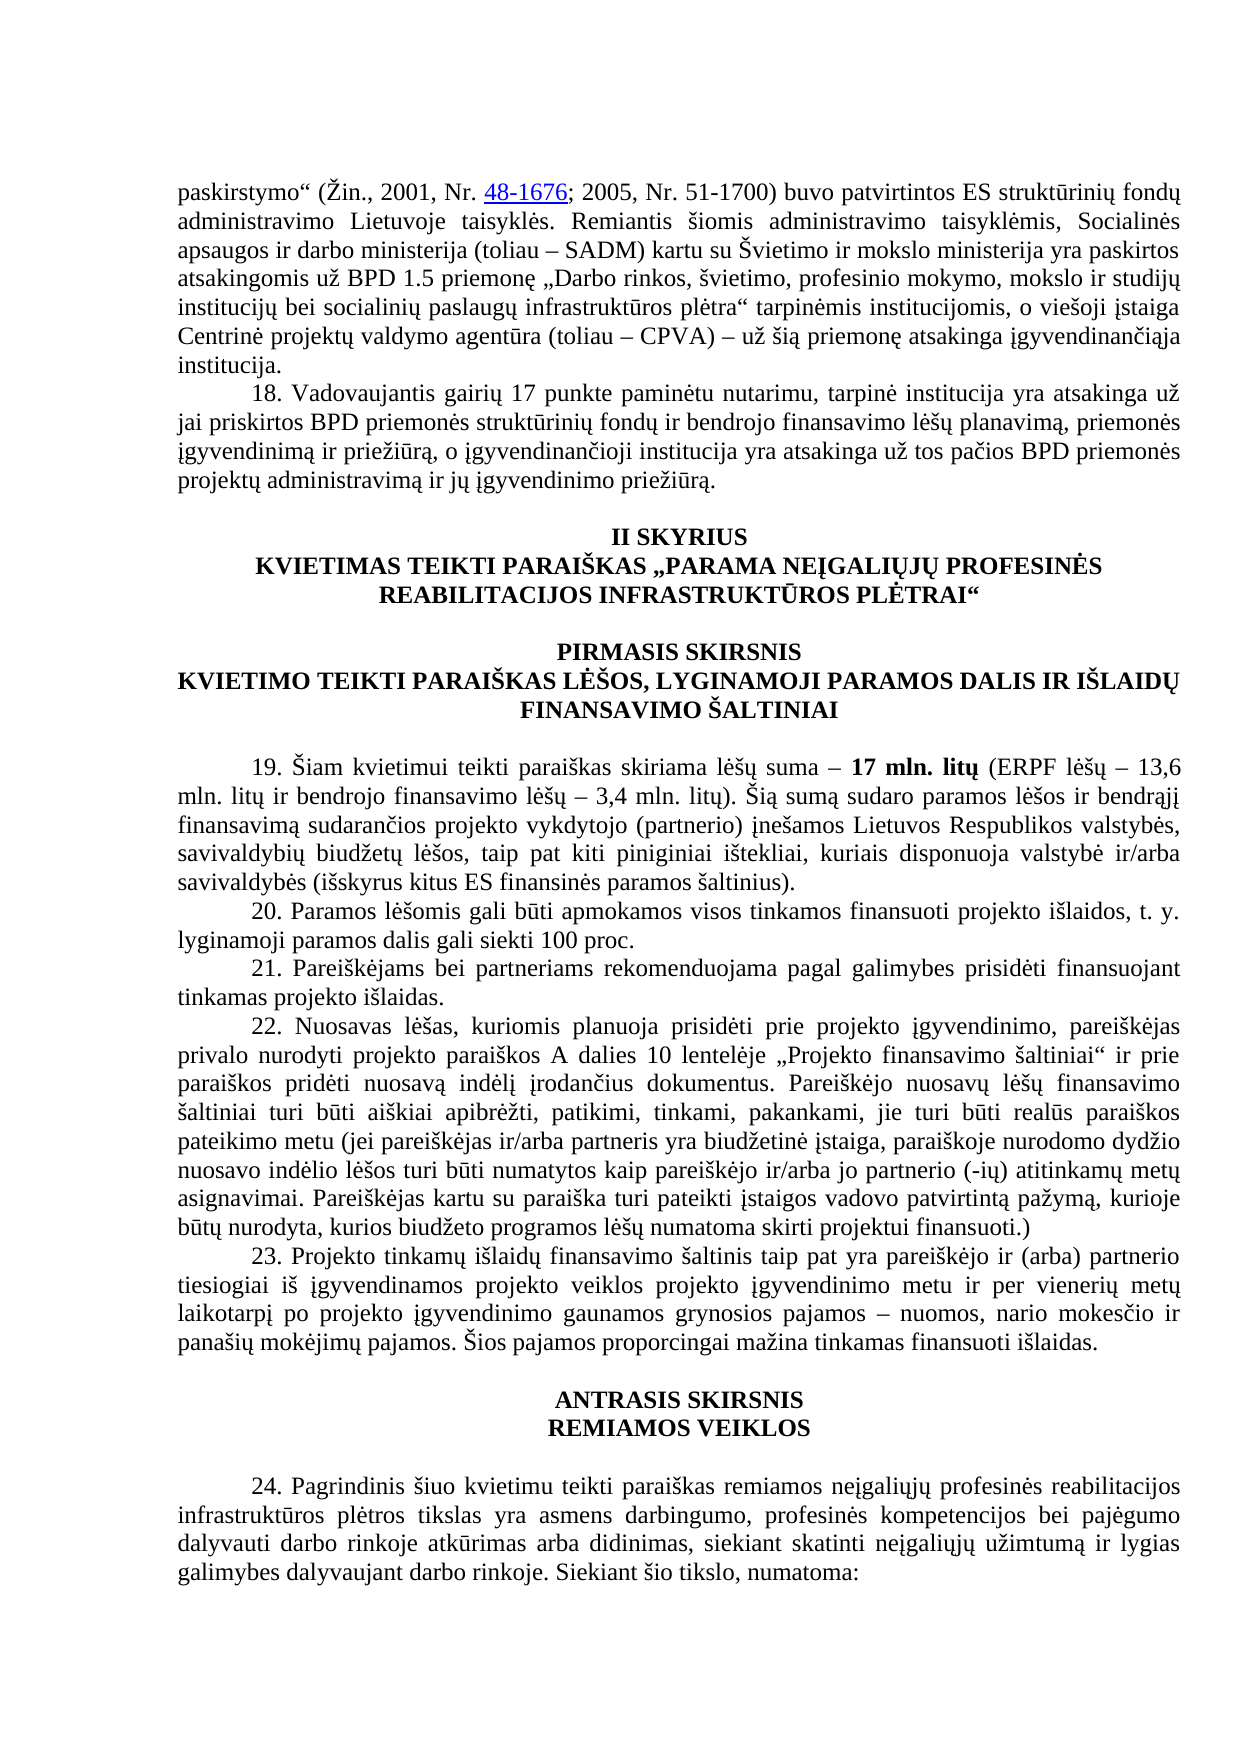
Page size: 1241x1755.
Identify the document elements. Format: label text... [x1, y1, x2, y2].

text KVIETIMAS TEIKTI PARAIŠKAS „PARAMA NEĮGALIŲJŲ PROFESINĖS REABILITACIJOS INFRASTRUKTŪROS PLĖTRAI“ [177, 551, 1181, 608]
text PIRMASIS SKIRSNIS [177, 637, 1181, 666]
text 24. Pagrindinis šiuo kvietimu teikti paraiškas remiamos neįgaliųjų profesinės reabilitacijos infrastruktūros plėtros tikslas yra asmens darbingumo, profesinės kompetencijos bei pajėgumo dalyvauti darbo rinkoje atkūrimas arba didinimas, siekiant skatinti neįgaliųjų užimtumą ir lygias galimybes dalyvaujant darbo rinkoje. Siekiant šio tikslo, numatoma: [177, 1471, 1181, 1586]
text KVIETIMO TEIKTI PARAIŠKAS LĖŠOS, LYGINAMOJI PARAMOS DALIS IR IŠLAIDŲ FINANSAVIMO ŠALTINIAI [177, 666, 1181, 723]
text II SKYRIUS [177, 522, 1181, 551]
text 21. Pareiškėjams bei partneriams rekomenduojama pagal galimybes prisidėti finansuojant tinkamas projekto išlaidas. [177, 953, 1181, 1011]
text paskirstymo“ (Žin., 2001, Nr. 48-1676; 2005, Nr. 51-1700) buvo patvirtintos ES struktūrinių fondų administravimo Lietuvoje taisyklės. Remiantis šiomis administravimo taisyklėmis, Socialinės apsaugos ir darbo ministerija (toliau – SADM) kartu su Švietimo ir mokslo ministerija yra paskirtos atsakingomis už BPD 1.5 priemonę „Darbo rinkos, švietimo, profesinio mokymo, mokslo ir studijų institucijų bei socialinių paslaugų infrastruktūros plėtra“ tarpinėmis institucijomis, o viešoji įstaiga Centrinė projektų valdymo agentūra (toliau – CPVA) – už šią priemonę atsakinga įgyvendinančiąja institucija. [177, 177, 1181, 378]
text 23. Projekto tinkamų išlaidų finansavimo šaltinis taip pat yra pareiškėjo ir (arba) partnerio tiesiogiai iš įgyvendinamos projekto veiklos projekto įgyvendinimo metu ir per vienerių metų laikotarpį po projekto įgyvendinimo gaunamos grynosios pajamos – nuomos, nario mokesčio ir panašių mokėjimų pajamos. Šios pajamos proporcingai mažina tinkamas finansuoti išlaidas. [177, 1241, 1181, 1356]
text 19. Šiam kvietimui teikti paraiškas skiriama lėšų suma – 17 mln. litų (ERPF lėšų – 13,6 mln. litų ir bendrojo finansavimo lėšų – 3,4 mln. litų). Šią sumą sudaro paramos lėšos ir bendrąjį finansavimą sudarančios projekto vykdytojo (partnerio) įnešamos Lietuvos Respublikos valstybės, savivaldybių biudžetų lėšos, taip pat kiti piniginiai ištekliai, kuriais disponuoja valstybė ir/arba savivaldybės (išskyrus kitus ES finansinės paramos šaltinius). [177, 752, 1181, 896]
text 20. Paramos lėšomis gali būti apmokamos visos tinkamos finansuoti projekto išlaidos, t. y. lyginamoji paramos dalis gali siekti 100 proc. [177, 896, 1181, 953]
text ANTRASIS SKIRSNIS [177, 1385, 1181, 1413]
text 18. Vadovaujantis gairių 17 punkte paminėtu nutarimu, tarpinė institucija yra atsakinga už jai priskirtos BPD priemonės struktūrinių fondų ir bendrojo finansavimo lėšų planavimą, priemonės įgyvendinimą ir priežiūrą, o įgyvendinančioji institucija yra atsakinga už tos pačios BPD priemonės projektų administravimą ir jų įgyvendinimo priežiūrą. [177, 378, 1181, 493]
text REMIAMOS VEIKLOS [177, 1413, 1181, 1442]
text 22. Nuosavas lėšas, kuriomis planuoja prisidėti prie projekto įgyvendinimo, pareiškėjas privalo nurodyti projekto paraiškos A dalies 10 lentelėje „Projekto finansavimo šaltiniai“ ir prie paraiškos pridėti nuosavą indėlį įrodančius dokumentus. Pareiškėjo nuosavų lėšų finansavimo šaltiniai turi būti aiškiai apibrėžti, patikimi, tinkami, pakankami, jie turi būti realūs paraiškos pateikimo metu (jei pareiškėjas ir/arba partneris yra biudžetinė įstaiga, paraiškoje nurodomo dydžio nuosavo indėlio lėšos turi būti numatytos kaip pareiškėjo ir/arba jo partnerio (-ių) atitinkamų metų asignavimai. Pareiškėjas kartu su paraiška turi pateikti įstaigos vadovo patvirtintą pažymą, kurioje būtų nurodyta, kurios biudžeto programos lėšų numatoma skirti projektui finansuoti.) [177, 1011, 1181, 1241]
